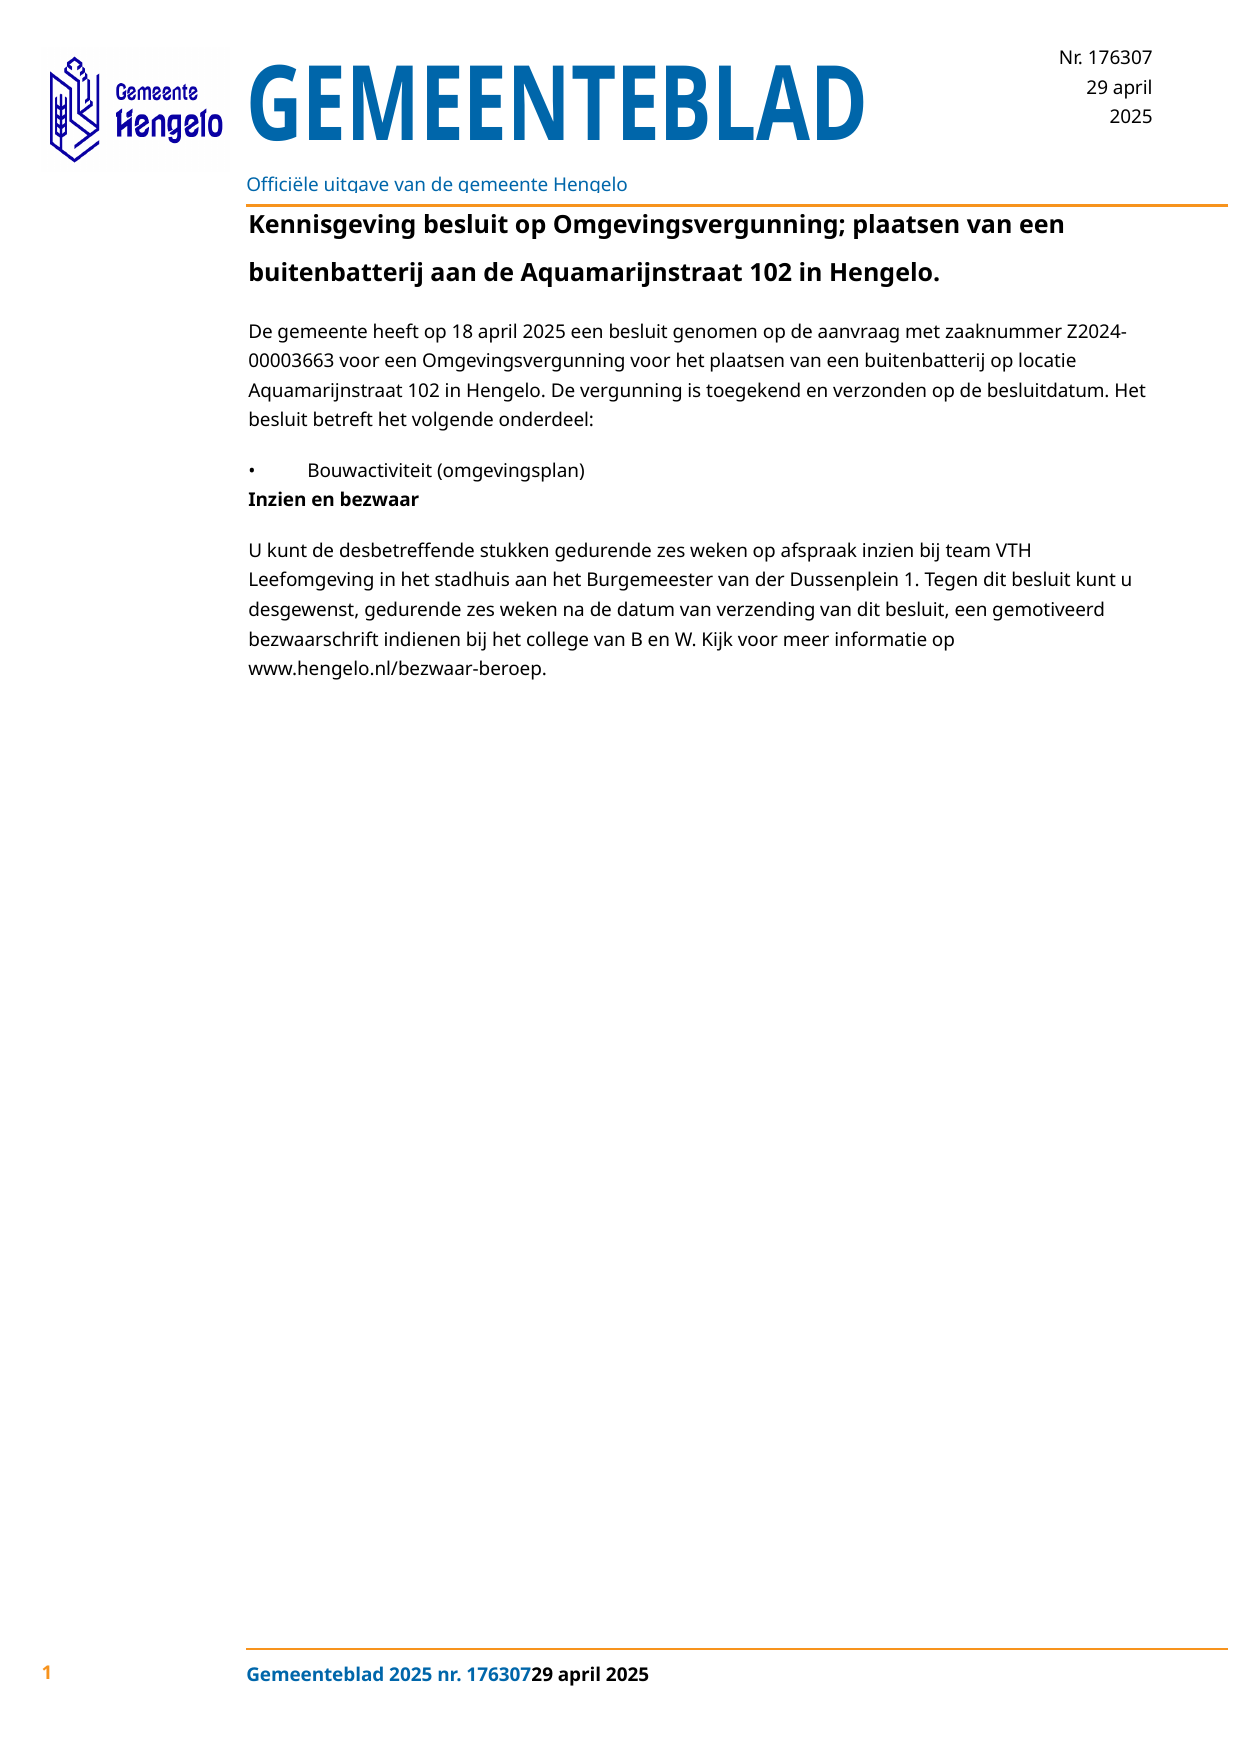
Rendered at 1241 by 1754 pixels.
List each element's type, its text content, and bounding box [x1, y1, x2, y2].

text U kunt de desbetreffende stukken gedurende zes weken op afspraak inzien bij team VTH Leefomgeving in het stadhuis aan het Burgemeester van der Dussenplein 1. Tegen dit besluit kunt u desgewenst, gedurende zes weken na de datum van verzending van dit besluit, een gemotiveerd bezwaarschrift indienen bij het college van B en W. Kijk voor meer informatie op www.hengelo.nl/bezwaar-beroep. [248, 537, 1152, 681]
text Kennisgeving besluit op Omgevingsvergunning; plaatsen van een buitenbatterij aan de Aquamarijnstraat 102 in Hengelo. [248, 207, 1152, 288]
list Bouwactiviteit (omgevingsplan) [248, 457, 1152, 483]
text De gemeente heeft op 18 april 2025 een besluit genomen op de aanvraag met zaaknummer Z2024-00003663 voor een Omgevingsvergunning voor het plaatsen van een buitenbatterij op locatie Aquamarijnstraat 102 in Hengelo. De vergunning is toegekend en verzonden op de besluitdatum. Het besluit betreft het volgende onderdeel: [248, 318, 1152, 432]
text Inzien en bezwaar [248, 487, 1152, 512]
picture [41, 47, 231, 172]
